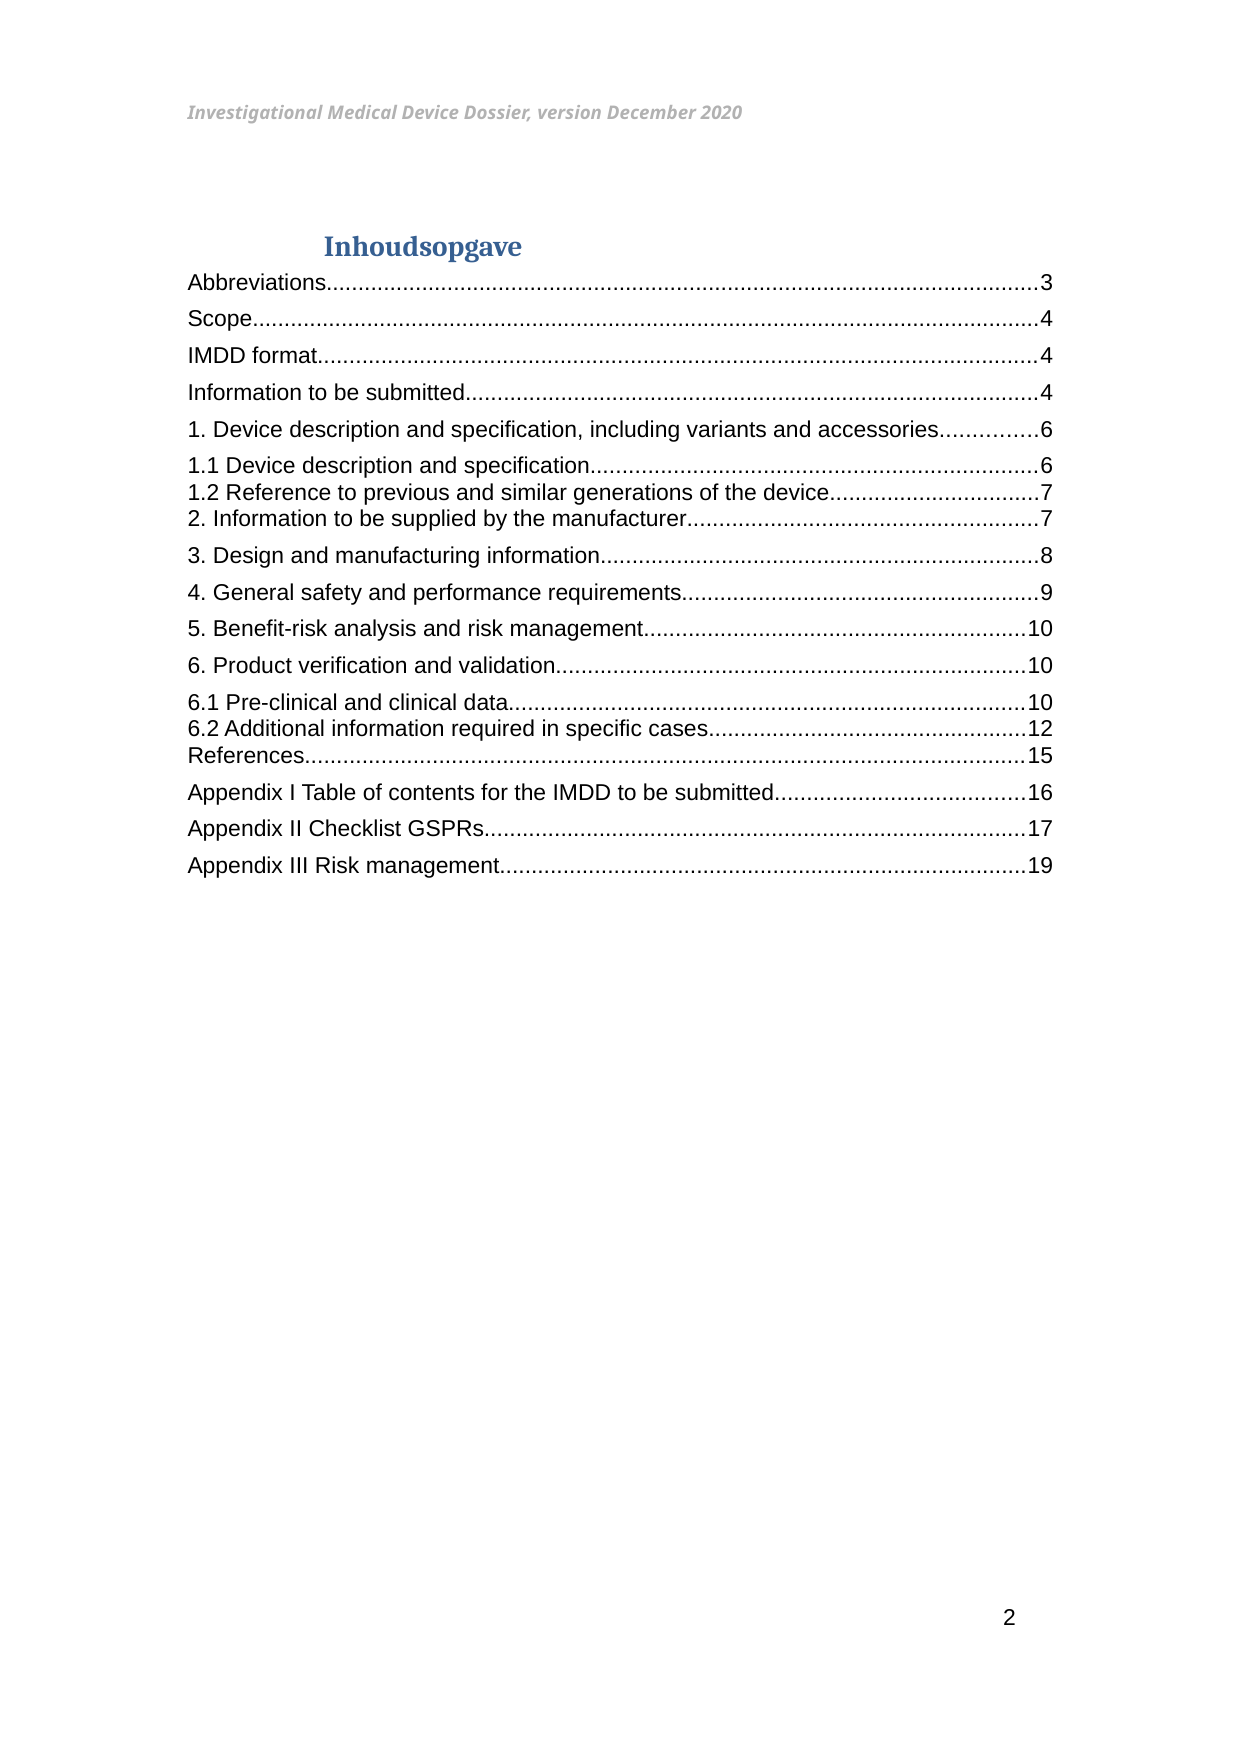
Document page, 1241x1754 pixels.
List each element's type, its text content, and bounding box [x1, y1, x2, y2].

text References 15 [187, 742, 1053, 768]
text 3. Design and manufacturing information 8 [187, 542, 1053, 568]
text Information to be submitted 4 [187, 379, 1053, 405]
text 6. Product verification and validation 10 [187, 652, 1053, 678]
text 5. Benefit-risk analysis and risk management 10 [187, 615, 1053, 642]
text 6.1 Pre-clinical and clinical data 10 [187, 689, 1053, 715]
text 2. Information to be supplied by the manufacturer 7 [187, 505, 1053, 531]
text Appendix III Risk management 19 [187, 852, 1053, 878]
text Scope 4 [187, 305, 1053, 332]
subtitle Inhoudsopgave [324, 230, 1053, 263]
text 6.2 Additional information required in specific cases 12 [187, 715, 1053, 742]
text Abbreviations 3 [187, 268, 1053, 295]
text 1. Device description and specification, including variants and accessories 6 [187, 416, 1053, 442]
text Appendix II Checklist GSPRs 17 [187, 815, 1053, 842]
text 1.1 Device description and specification 6 [187, 452, 1053, 479]
text Appendix I Table of contents for the IMDD to be submitted 16 [187, 778, 1053, 805]
text IMDD format 4 [187, 342, 1053, 368]
text 1.2 Reference to previous and similar generations of the device 7 [187, 479, 1053, 505]
text 4. General safety and performance requirements 9 [187, 579, 1053, 605]
